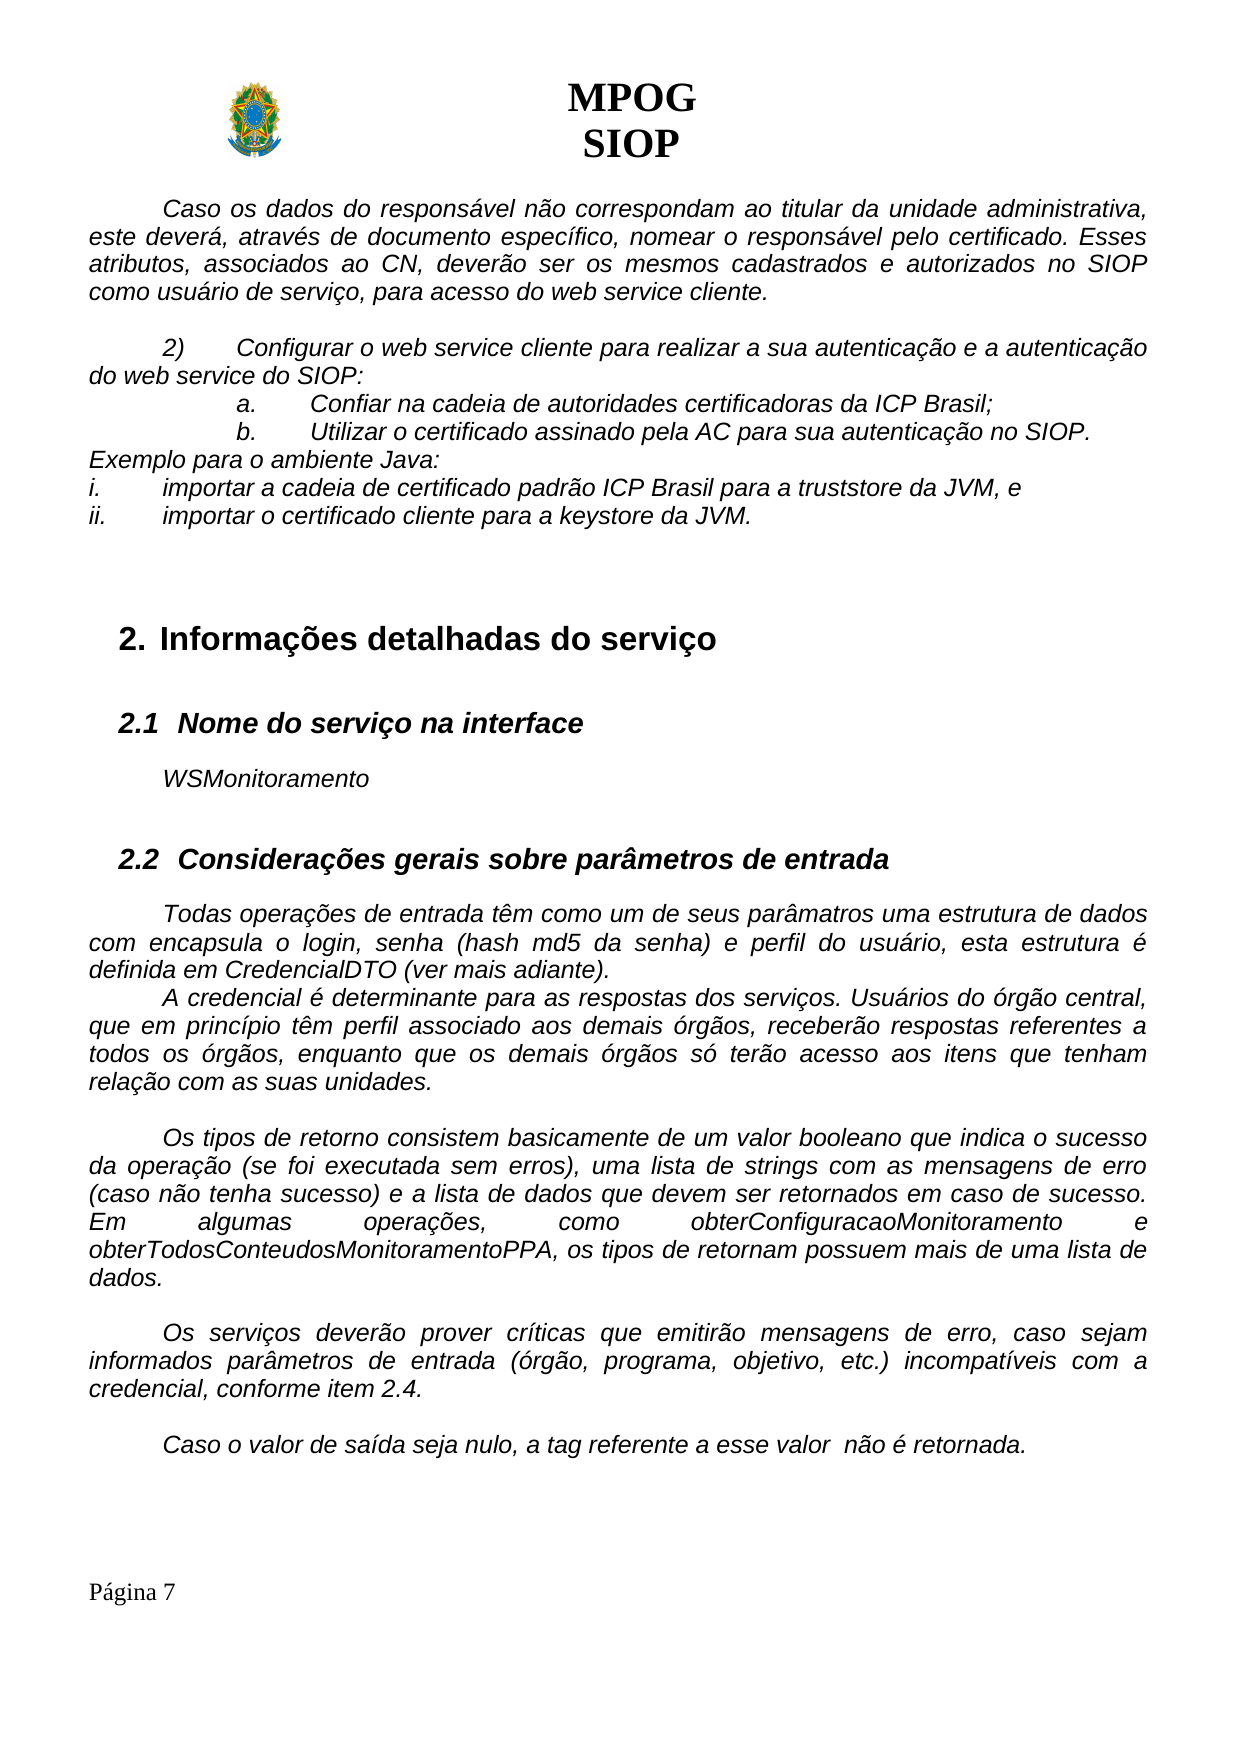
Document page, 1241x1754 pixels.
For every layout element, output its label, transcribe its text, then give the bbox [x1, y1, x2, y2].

text Caso os dados do responsável não correspondam ao titular da unidade administrativa, este deverá, através de documento específico, nomear o responsável pelo certificado. Esses atributos, associados ao CN, deverão ser os mesmos cadastrados e autorizados no SIOP como usuário de serviço, para acesso do web service cliente. [89, 194, 1151, 306]
text Exemplo para o ambiente Java: [89, 446, 1151, 474]
text WSMonitoramento [89, 765, 1151, 793]
text ii. importar o certificado cliente para a keystore da JVM. [89, 502, 1151, 529]
subtitle Informações detalhadas do serviço [118, 620, 1151, 657]
picture [227, 82, 282, 158]
subtitle Considerações gerais sobre parâmetros de entrada [118, 843, 1151, 875]
subtitle Nome do serviço na interface [118, 707, 1151, 740]
text i. importar a cadeia de certificado padrão ICP Brasil para a truststore da JVM, e [89, 474, 1151, 502]
text Os serviços deverão prover críticas que emitirão mensagens de erro, caso sejam informados parâmetros de entrada (órgão, programa, objetivo, etc.) incompatíveis com a credencial, conforme item 2.4. [89, 1319, 1151, 1403]
text A credencial é determinante para as respostas dos serviços. Usuários do órgão central, que em princípio têm perfil associado aos demais órgãos, receberão respostas referentes a todos os órgãos, enquanto que os demais órgãos só terão acesso aos itens que tenham relação com as suas unidades. [89, 984, 1151, 1096]
text a. Confiar na cadeia de autoridades certificadoras da ICP Brasil; [89, 390, 1151, 418]
text Todas operações de entrada têm como um de seus parâmatros uma estrutura de dados com encapsula o login, senha (hash md5 da senha) e perfil do usuário, esta estrutura é definida em CredencialDTO (ver mais adiante). [89, 900, 1151, 984]
text Os tipos de retorno consistem basicamente de um valor booleano que indica o sucesso da operação (se foi executada sem erros), uma lista de strings com as mensagens de erro (caso não tenha sucesso) e a lista de dados que devem ser retornados em caso de sucesso. Em algumas operações, como obterConfiguracaoMonitoramento e obterTodosConteudosMonitoramentoPPA, os tipos de retornam possuem mais de uma lista de dados. [89, 1124, 1151, 1291]
text Caso o valor de saída seja nulo, a tag referente a esse valor não é retornada. [89, 1431, 1151, 1459]
text b. Utilizar o certificado assinado pela AC para sua autenticação no SIOP. [89, 418, 1151, 446]
text 2) Configurar o web service cliente para realizar a sua autenticação e a autenticação do web service do SIOP: [89, 334, 1151, 390]
